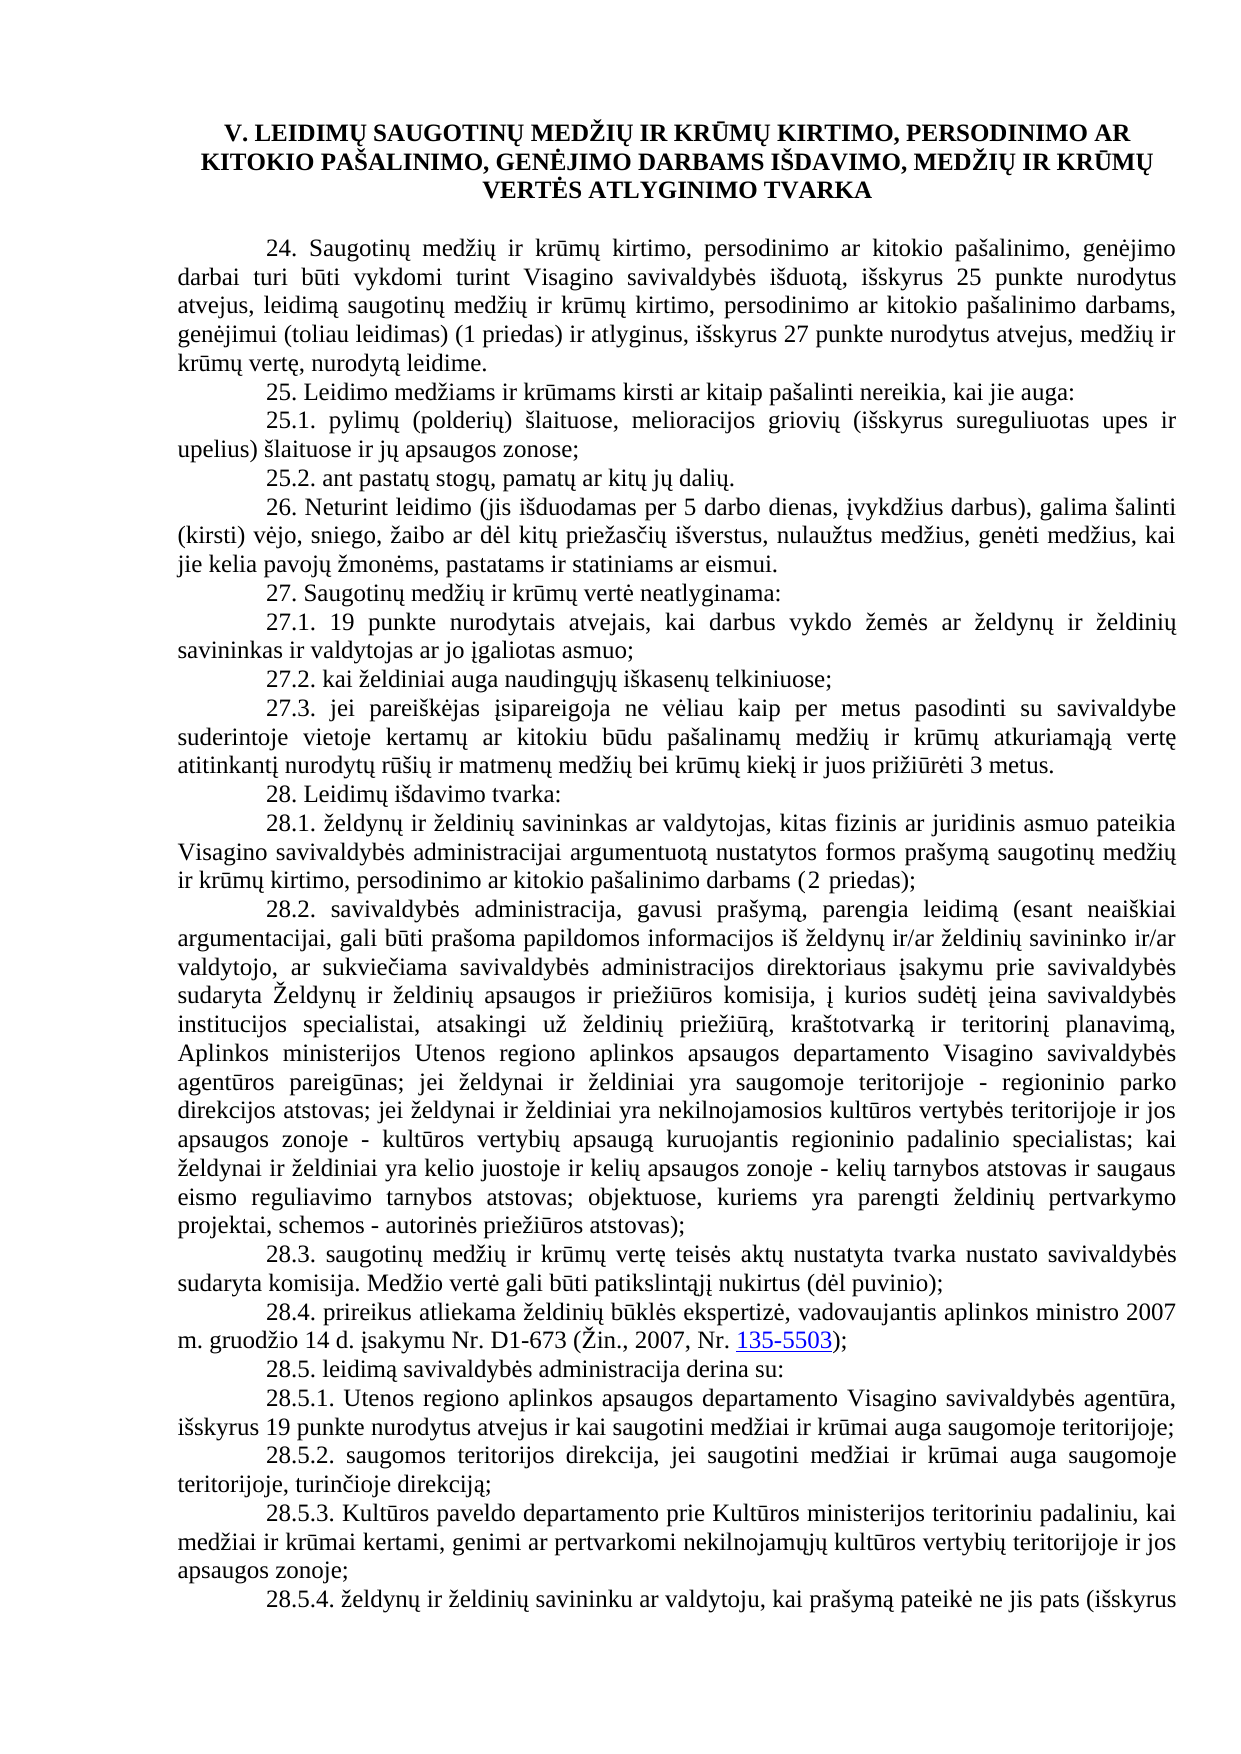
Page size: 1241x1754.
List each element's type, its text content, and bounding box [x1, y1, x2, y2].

text 25.2. ant pastatų stogų, pamatų ar kitų jų dalių. [177, 463, 1181, 492]
text 28.5.2. saugomos teritorijos direkcija, jei saugotini medžiai ir krūmai auga saugomoje teritorijoje, turinčioje direkciją; [177, 1441, 1177, 1498]
text 28.3. saugotinų medžių ir krūmų vertę teisės aktų nustatyta tvarka nustato savivaldybės sudaryta komisija. Medžio vertė gali būti patikslintąjį nukirtus (dėl puvinio); [177, 1239, 1177, 1297]
text 28.5.1. Utenos regiono aplinkos apsaugos departamento Visagino savivaldybės agentūra, išskyrus 19 punkte nurodytus atvejus ir kai saugotini medžiai ir krūmai auga saugomoje teritorijoje; [177, 1383, 1177, 1441]
text 27.2. kai želdiniai auga naudingųjų iškasenų telkiniuose; [177, 664, 1181, 693]
text 26. Neturint leidimo (jis išduodamas per 5 darbo dienas, įvykdžius darbus), galima šalinti (kirsti) vėjo, sniego, žaibo ar dėl kitų priežasčių išverstus, nulaužtus medžius, genėti medžius, kai jie kelia pavojų žmonėms, pastatams ir statiniams ar eismui. [177, 492, 1177, 578]
text 27. Saugotinų medžių ir krūmų vertė neatlyginama: [177, 578, 1181, 607]
text 28.5.4. želdynų ir želdinių savininku ar valdytoju, kai prašymą pateikė ne jis pats (išskyrus [177, 1584, 1177, 1613]
text 27.3. jei pareiškėjas įsipareigoja ne vėliau kaip per metus pasodinti su savivaldybe suderintoje vietoje kertamų ar kitokiu būdu pašalinamų medžių ir krūmų atkuriamąją vertę atitinkantį nurodytų rūšių ir matmenų medžių bei krūmų kiekį ir juos prižiūrėti 3 metus. [177, 693, 1177, 779]
text 25. Leidimo medžiams ir krūmams kirsti ar kitaip pašalinti nereikia, kai jie auga: [177, 377, 1181, 406]
text 28.5. leidimą savivaldybės administracija derina su: [177, 1354, 1181, 1383]
text 28.4. prireikus atliekama želdinių būklės ekspertizė, vadovaujantis aplinkos ministro 2007 m. gruodžio 14 d. įsakymu Nr. D1-673 (Žin., 2007, Nr. 135-5503); [177, 1297, 1177, 1354]
text 24. Saugotinų medžių ir krūmų kirtimo, persodinimo ar kitokio pašalinimo, genėjimo darbai turi būti vykdomi turint Visagino savivaldybės išduotą, išskyrus 25 punkte nurodytus atvejus, leidimą saugotinų medžių ir krūmų kirtimo, persodinimo ar kitokio pašalinimo darbams, genėjimui (toliau leidimas) (1 priedas) ir atlyginus, išskyrus 27 punkte nurodytus atvejus, medžių ir krūmų vertę, nurodytą leidime. [177, 233, 1177, 377]
text 28. Leidimų išdavimo tvarka: [177, 779, 1181, 808]
text 28.5.3. Kultūros paveldo departamento prie Kultūros ministerijos teritoriniu padaliniu, kai medžiai ir krūmai kertami, genimi ar pertvarkomi nekilnojamųjų kultūros vertybių teritorijoje ir jos apsaugos zonoje; [177, 1498, 1177, 1584]
text 25.1. pylimų (polderių) šlaituose, melioracijos griovių (išskyrus sureguliuotas upes ir upelius) šlaituose ir jų apsaugos zonose; [177, 406, 1177, 463]
text 27.1. 19 punkte nurodytais atvejais, kai darbus vykdo žemės ar želdynų ir želdinių savininkas ir valdytojas ar jo įgaliotas asmuo; [177, 607, 1177, 664]
text 28.1. želdynų ir želdinių savininkas ar valdytojas, kitas fizinis ar juridinis asmuo pateikia Visagino savivaldybės administracijai argumentuotą nustatytos formos prašymą saugotinų medžių ir krūmų kirtimo, persodinimo ar kitokio pašalinimo darbams (2 priedas); [177, 808, 1177, 894]
text 28.2. savivaldybės administracija, gavusi prašymą, parengia leidimą (esant neaiškiai argumentacijai, gali būti prašoma papildomos informacijos iš želdynų ir/ar želdinių savininko ir/ar valdytojo, ar sukviečiama savivaldybės administracijos direktoriaus įsakymu prie savivaldybės sudaryta Želdynų ir želdinių apsaugos ir priežiūros komisija, į kurios sudėtį įeina savivaldybės institucijos specialistai, atsakingi už želdinių priežiūrą, kraštotvarką ir teritorinį planavimą, Aplinkos ministerijos Utenos regiono aplinkos apsaugos departamento Visagino savivaldybės agentūros pareigūnas; jei želdynai ir želdiniai yra saugomoje teritorijoje - regioninio parko direkcijos atstovas; jei želdynai ir želdiniai yra nekilnojamosios kultūros vertybės teritorijoje ir jos apsaugos zonoje - kultūros vertybių apsaugą kuruojantis regioninio padalinio specialistas; kai želdynai ir želdiniai yra kelio juostoje ir kelių apsaugos zonoje - kelių tarnybos atstovas ir saugaus eismo reguliavimo tarnybos atstovas; objektuose, kuriems yra parengti želdinių pertvarkymo projektai, schemos - autorinės priežiūros atstovas); [177, 894, 1177, 1239]
text V. LEIDIMŲ SAUGOTINŲ MEDŽIŲ IR KRŪMŲ KIRTIMO, PERSODINIMO AR KITOKIO PAŠALINIMO, GENĖJIMO DARBAMS IŠDAVIMO, MEDŽIŲ IR KRŪMŲ VERTĖS ATLYGINIMO TVARKA [177, 118, 1177, 204]
